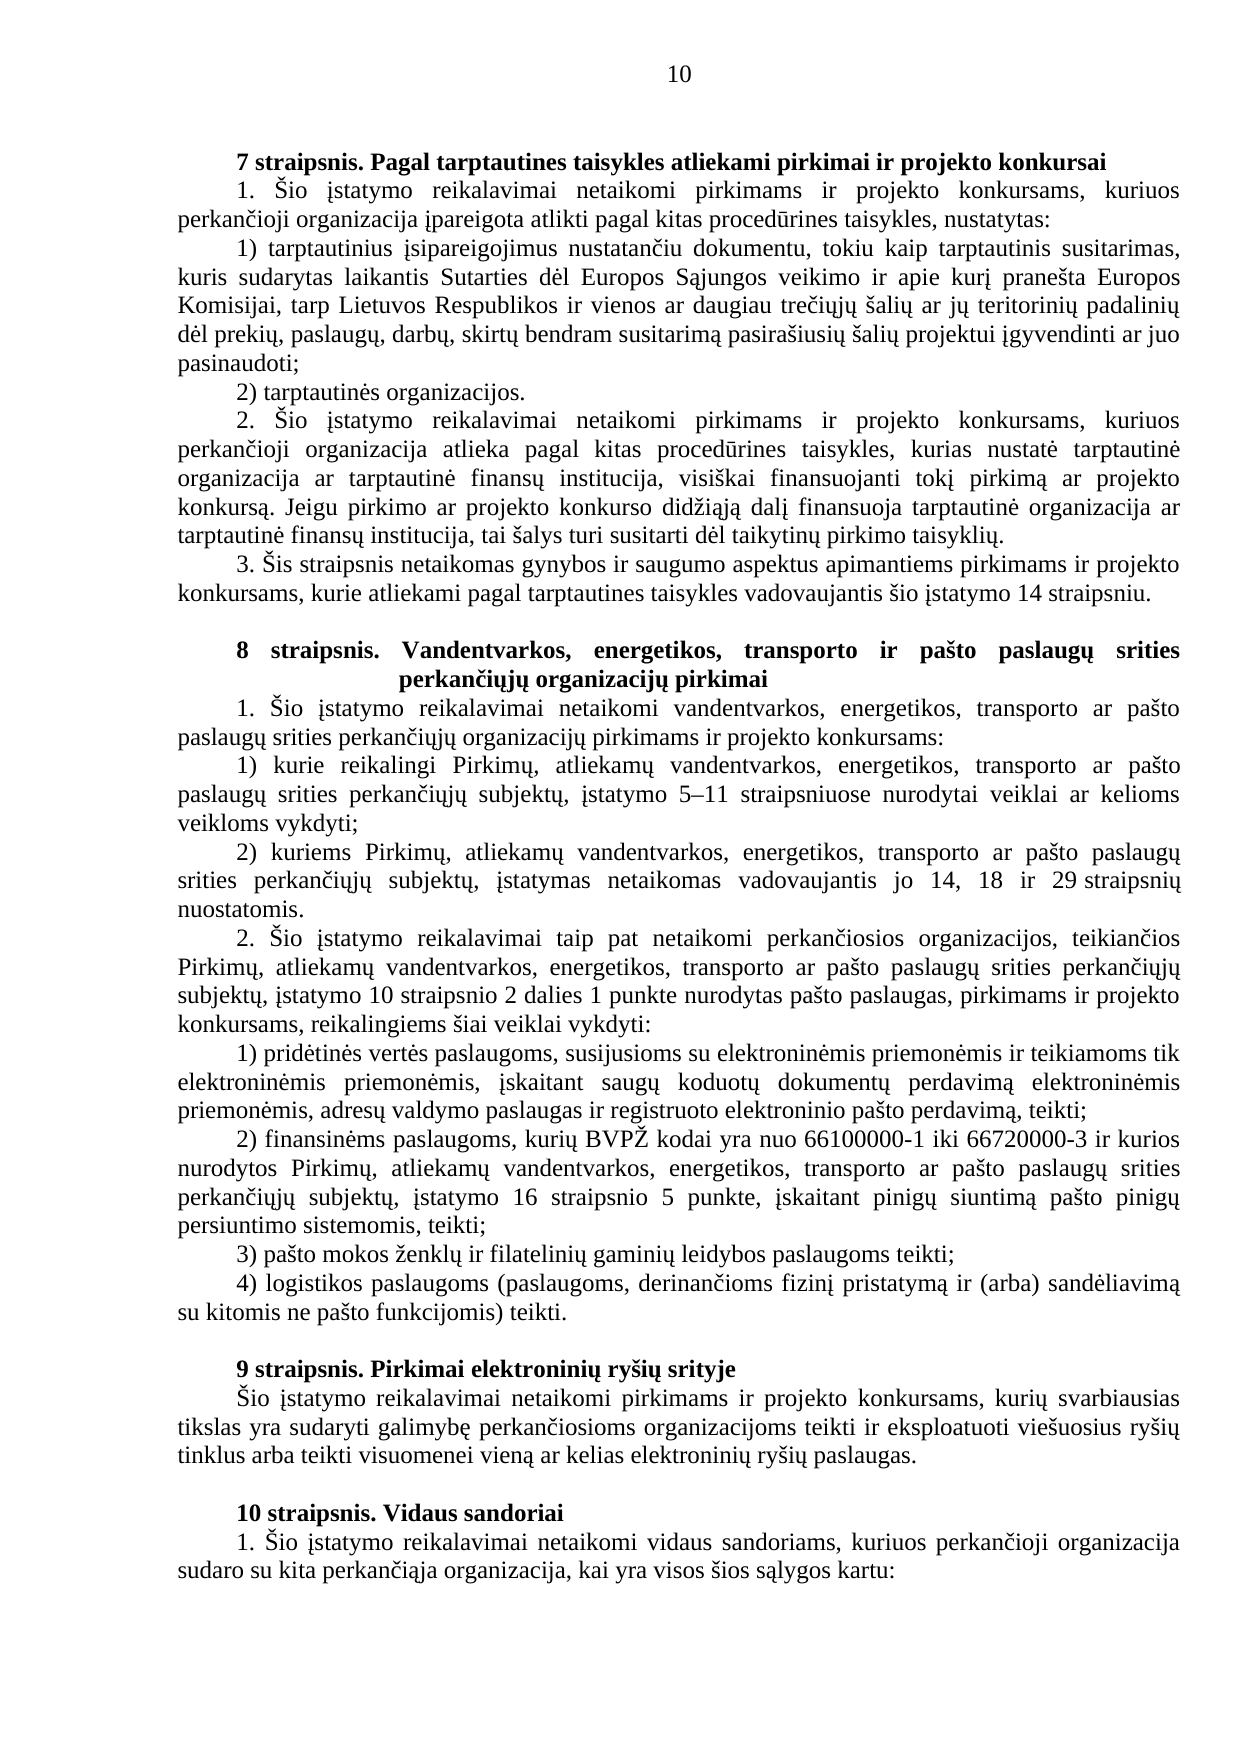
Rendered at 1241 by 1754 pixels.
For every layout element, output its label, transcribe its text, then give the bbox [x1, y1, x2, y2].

text 1. Šio įstatymo reikalavimai netaikomi pirkimams ir projekto konkursams, kuriuos perkančioji organizacija įpareigota atlikti pagal kitas procedūrines taisykles, nustatytas: [177, 176, 1181, 233]
text 10 straipsnis. Vidaus sandoriai [177, 1498, 1181, 1527]
text 3. Šis straipsnis netaikomas gynybos ir saugumo aspektus apimantiems pirkimams ir projekto konkursams, kurie atliekami pagal tarptautines taisykles vadovaujantis šio įstatymo 14 straipsniu. [177, 549, 1181, 607]
text 3) pašto mokos ženklų ir filatelinių gaminių leidybos paslaugoms teikti; [177, 1239, 1181, 1268]
text 1) kurie reikalingi Pirkimų, atliekamų vandentvarkos, energetikos, transporto ar pašto paslaugų srities perkančiųjų subjektų, įstatymo 5–11 straipsniuose nurodytai veiklai ar kelioms veikloms vykdyti; [177, 751, 1181, 837]
text 2. Šio įstatymo reikalavimai netaikomi pirkimams ir projekto konkursams, kuriuos perkančioji organizacija atlieka pagal kitas procedūrines taisykles, kurias nustatė tarptautinė organizacija ar tarptautinė finansų institucija, visiškai finansuojanti tokį pirkimą ar projekto konkursą. Jeigu pirkimo ar projekto konkurso didžiąją dalį finansuoja tarptautinė organizacija ar tarptautinė finansų institucija, tai šalys turi susitarti dėl taikytinų pirkimo taisyklių. [177, 406, 1181, 549]
text 1) pridėtinės vertės paslaugoms, susijusioms su elektroninėmis priemonėmis ir teikiamoms tik elektroninėmis priemonėmis, įskaitant saugų koduotų dokumentų perdavimą elektroninėmis priemonėmis, adresų valdymo paslaugas ir registruoto elektroninio pašto perdavimą, teikti; [177, 1038, 1181, 1124]
text 2. Šio įstatymo reikalavimai taip pat netaikomi perkančiosios organizacijos, teikiančios Pirkimų, atliekamų vandentvarkos, energetikos, transporto ar pašto paslaugų srities perkančiųjų subjektų, įstatymo 10 straipsnio 2 dalies 1 punkte nurodytas pašto paslaugas, pirkimams ir projekto konkursams, reikalingiems šiai veiklai vykdyti: [177, 923, 1181, 1038]
text Šio įstatymo reikalavimai netaikomi pirkimams ir projekto konkursams, kurių svarbiausias tikslas yra sudaryti galimybę perkančiosioms organizacijoms teikti ir eksploatuoti viešuosius ryšių tinklus arba teikti visuomenei vieną ar kelias elektroninių ryšių paslaugas. [177, 1383, 1181, 1469]
text 1) tarptautinius įsipareigojimus nustatančiu dokumentu, tokiu kaip tarptautinis susitarimas, kuris sudarytas laikantis Sutarties dėl Europos Sąjungos veikimo ir apie kurį pranešta Europos Komisijai, tarp Lietuvos Respublikos ir vienos ar daugiau trečiųjų šalių ar jų teritorinių padalinių dėl prekių, paslaugų, darbų, skirtų bendram susitarimą pasirašiusių šalių projektui įgyvendinti ar juo pasinaudoti; [177, 233, 1181, 377]
text 4) logistikos paslaugoms (paslaugoms, derinančioms fizinį pristatymą ir (arba) sandėliavimą su kitomis ne pašto funkcijomis) teikti. [177, 1268, 1181, 1326]
text 2) tarptautinės organizacijos. [177, 377, 1181, 406]
text 8 straipsnis. Vandentvarkos, energetikos, transporto ir pašto paslaugų srities perkančiųjų organizacijų pirkimai [236, 636, 1181, 693]
text 2) finansinėms paslaugoms, kurių BVPŽ kodai yra nuo 66100000-1 iki 66720000-3 ir kurios nurodytos Pirkimų, atliekamų vandentvarkos, energetikos, transporto ar pašto paslaugų srities perkančiųjų subjektų, įstatymo 16 straipsnio 5 punkte, įskaitant pinigų siuntimą pašto pinigų persiuntimo sistemomis, teikti; [177, 1124, 1181, 1239]
text 2) kuriems Pirkimų, atliekamų vandentvarkos, energetikos, transporto ar pašto paslaugų srities perkančiųjų subjektų, įstatymas netaikomas vadovaujantis jo 14, 18 ir 29 straipsnių nuostatomis. [177, 837, 1181, 923]
text 1. Šio įstatymo reikalavimai netaikomi vandentvarkos, energetikos, transporto ar pašto paslaugų srities perkančiųjų organizacijų pirkimams ir projekto konkursams: [177, 693, 1181, 751]
text 9 straipsnis. Pirkimai elektroninių ryšių srityje [177, 1354, 1181, 1383]
text 1. Šio įstatymo reikalavimai netaikomi vidaus sandoriams, kuriuos perkančioji organizacija sudaro su kita perkančiąja organizacija, kai yra visos šios sąlygos kartu: [177, 1527, 1181, 1584]
text 7 straipsnis. Pagal tarptautines taisykles atliekami pirkimai ir projekto konkursai [177, 147, 1181, 176]
